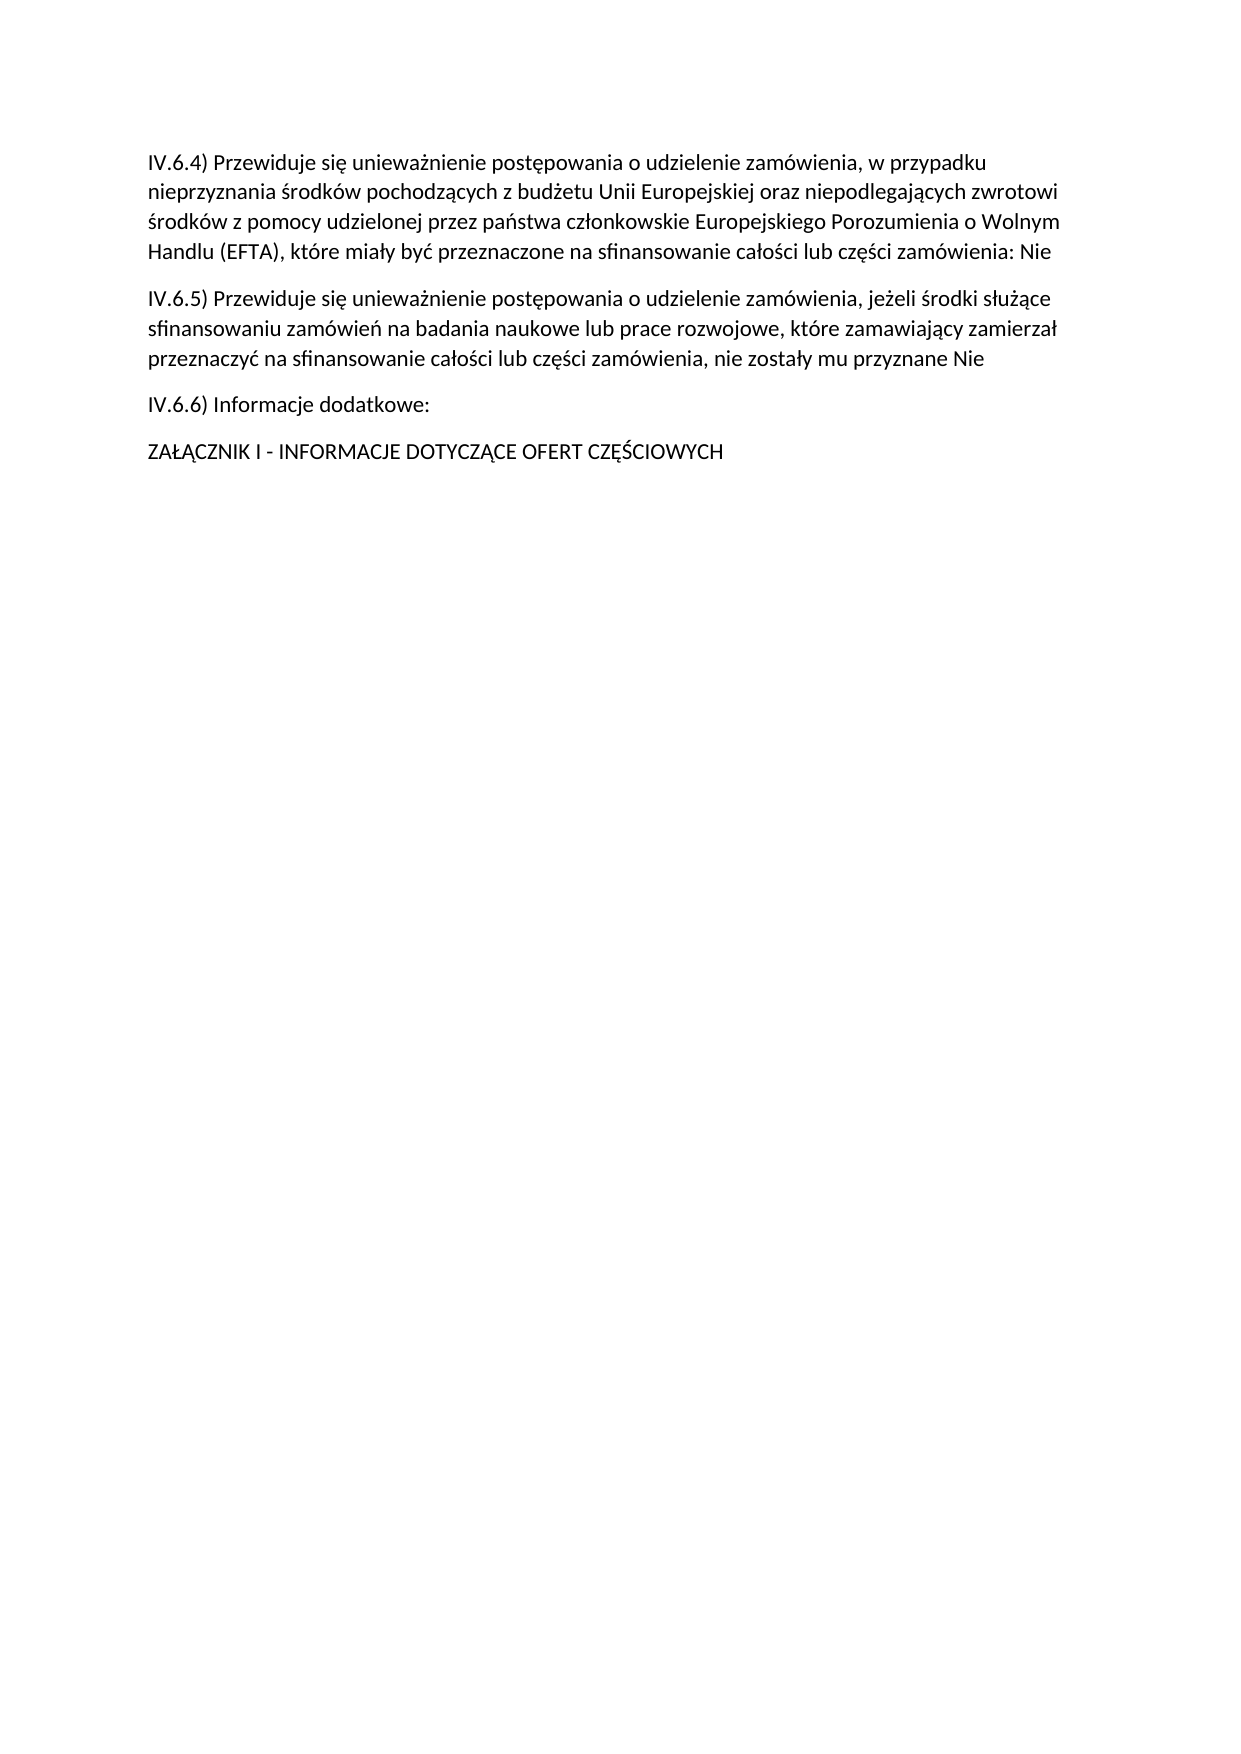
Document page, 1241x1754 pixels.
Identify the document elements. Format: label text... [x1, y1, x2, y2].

text IV.6.4) Przewiduje się unieważnienie postępowania o udzielenie zamówienia, w przypadku nieprzyznania środków pochodzących z budżetu Unii Europejskiej oraz niepodlegających zwrotowi środków z pomocy udzielonej przez państwa członkowskie Europejskiego Porozumienia o Wolnym Handlu (EFTA), które miały być przeznaczone na sfinansowanie całości lub części zamówienia: Nie [148, 148, 1093, 265]
text ZAŁĄCZNIK I - INFORMACJE DOTYCZĄCE OFERT CZĘŚCIOWYCH [148, 437, 1093, 465]
text IV.6.5) Przewiduje się unieważnienie postępowania o udzielenie zamówienia, jeżeli środki służące sfinansowaniu zamówień na badania naukowe lub prace rozwojowe, które zamawiający zamierzał przeznaczyć na sfinansowanie całości lub części zamówienia, nie zostały mu przyznane Nie [148, 284, 1093, 372]
text IV.6.6) Informacje dodatkowe: [148, 390, 1093, 418]
